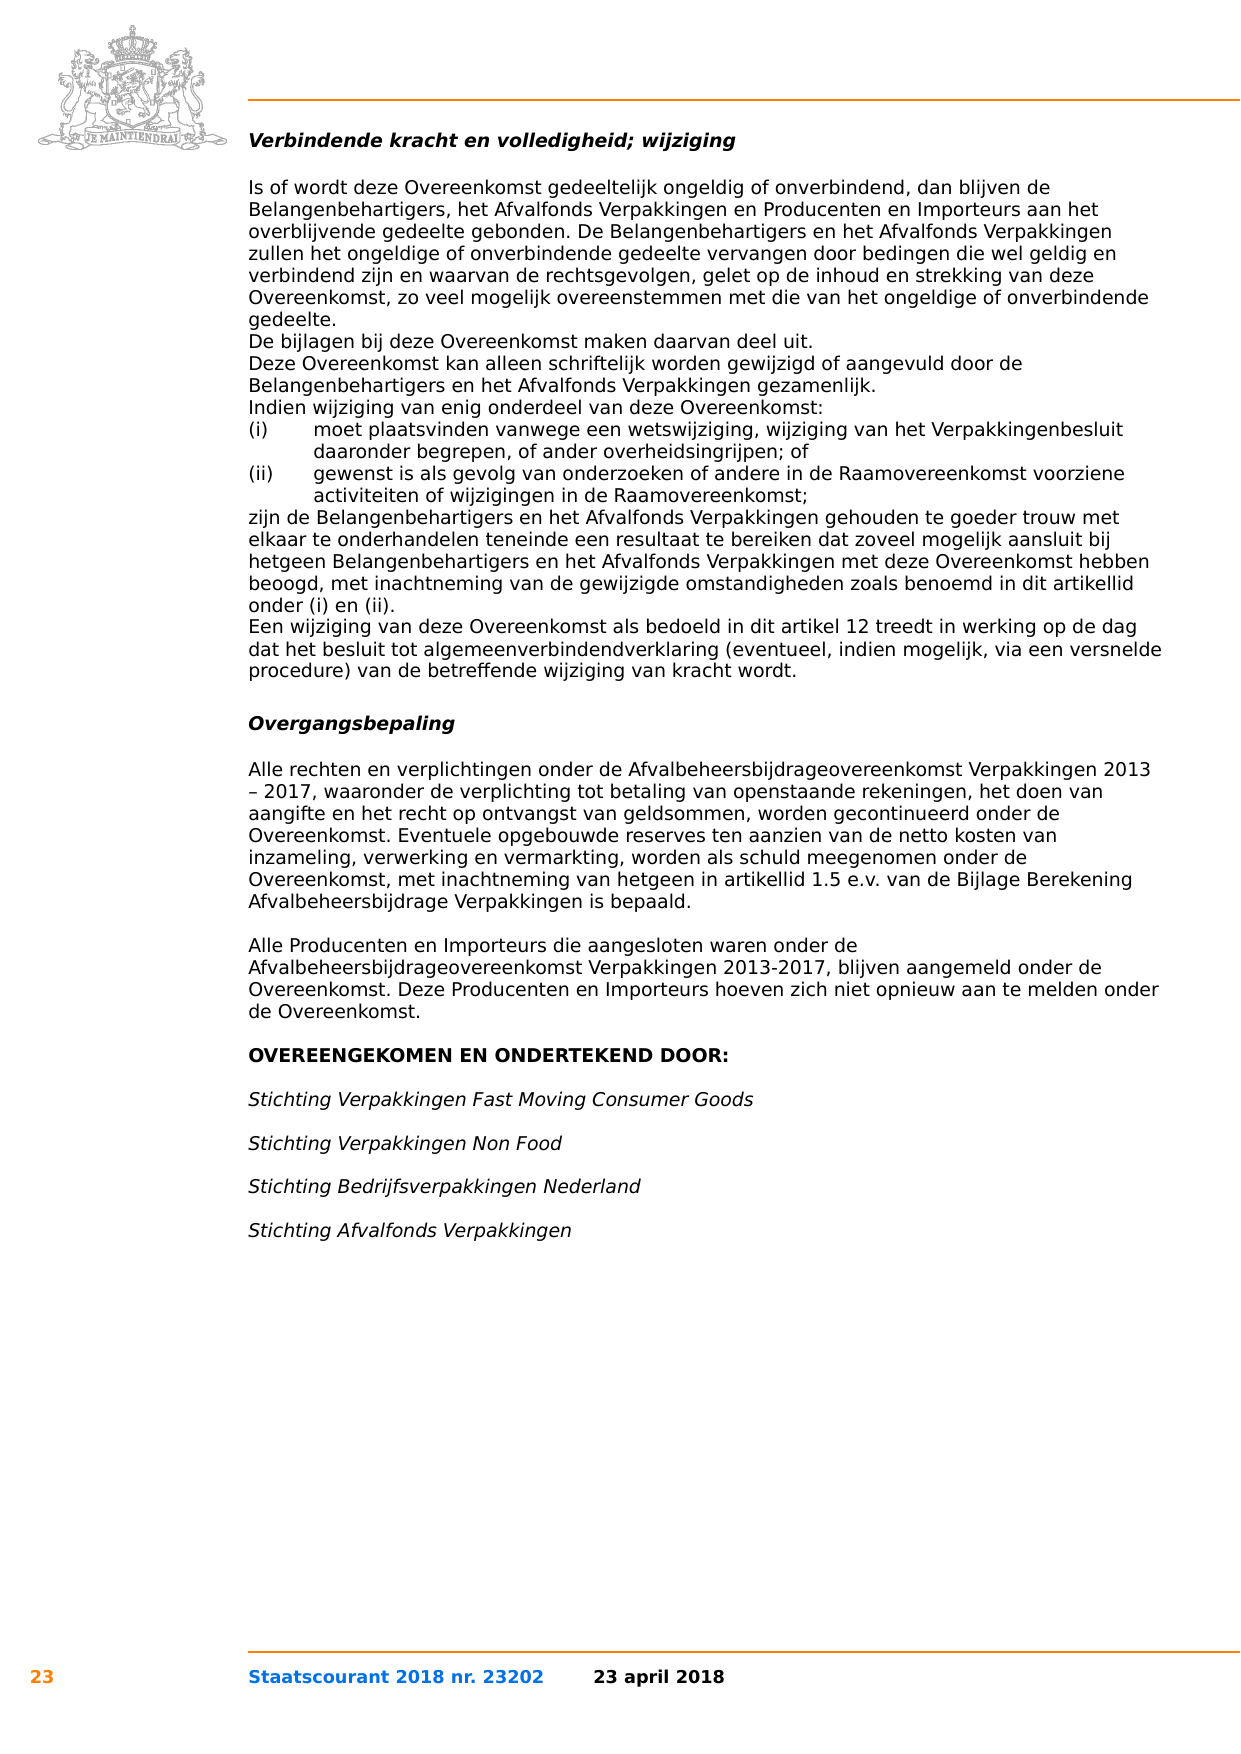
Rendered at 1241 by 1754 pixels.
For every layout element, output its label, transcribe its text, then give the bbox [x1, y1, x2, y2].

text Stichting Verpakkingen Non Food [248, 1133, 1163, 1154]
text Indien wijziging van enig onderdeel van deze Overeenkomst: [248, 397, 1163, 419]
text Stichting Bedrijfsverpakkingen Nederland [248, 1176, 1163, 1198]
text Stichting Verpakkingen Fast Moving Consumer Goods [248, 1089, 1163, 1111]
subtitle Overgangsbepaling [248, 712, 1163, 734]
text (ii) gewenst is als gevolg van onderzoeken of andere in de Raamovereenkomst voorziene activiteiten of wijzigingen in de Raamovereenkomst; [248, 463, 1163, 507]
text Deze Overeenkomst kan alleen schriftelijk worden gewijzigd of aangevuld door de Belangenbehartigers en het Afvalfonds Verpakkingen gezamenlijk. [248, 353, 1163, 397]
subtitle Verbindende kracht en volledigheid; wijziging [248, 130, 1163, 152]
text Een wijziging van deze Overeenkomst als bedoeld in dit artikel 12 treedt in werking op de dag dat het besluit tot algemeenverbindendverklaring (eventueel, indien mogelijk, via een versnelde procedure) van de betreffende wijziging van kracht wordt. [248, 616, 1163, 682]
text Stichting Afvalfonds Verpakkingen [248, 1220, 1163, 1242]
text zijn de Belangenbehartigers en het Afvalfonds Verpakkingen gehouden te goeder trouw met elkaar te onderhandelen teneinde een resultaat te bereiken dat zoveel mogelijk aansluit bij hetgeen Belangenbehartigers en het Afvalfonds Verpakkingen met deze Overeenkomst hebben beoogd, met inachtneming van de gewijzigde omstandigheden zoals benoemd in dit artikellid onder (i) en (ii). [248, 507, 1163, 616]
text Is of wordt deze Overeenkomst gedeeltelijk ongeldig of onverbindend, dan blijven de Belangenbehartigers, het Afvalfonds Verpakkingen en Producenten en Importeurs aan het overblijvende gedeelte gebonden. De Belangenbehartigers en het Afvalfonds Verpakkingen zullen het ongeldige of onverbindende gedeelte vervangen door bedingen die wel geldig en verbindend zijn en waarvan de rechtsgevolgen, gelet op de inhoud en strekking van deze Overeenkomst, zo veel mogelijk overeenstemmen met die van het ongeldige of onverbindende gedeelte. [248, 177, 1163, 331]
text Alle rechten en verplichtingen onder de Afvalbeheersbijdrageovereenkomst Verpakkingen 2013 – 2017, waaronder de verplichting tot betaling van openstaande rekeningen, het doen van aangifte en het recht op ontvangst van geldsommen, worden gecontinueerd onder de Overeenkomst. Eventuele opgebouwde reserves ten aanzien van de netto kosten van inzameling, verwerking en vermarkting, worden als schuld meegenomen onder de Overeenkomst, met inachtneming van hetgeen in artikellid 1.5 e.v. van de Bijlage Berekening Afvalbeheersbijdrage Verpakkingen is bepaald. [248, 759, 1163, 913]
text (i) moet plaatsvinden vanwege een wetswijziging, wijziging van het Verpakkingenbesluit daaronder begrepen, of ander overheidsingrijpen; of [248, 419, 1163, 463]
text OVEREENGEKOMEN EN ONDERTEKEND DOOR: [248, 1045, 1163, 1067]
picture [38, 25, 227, 150]
text Alle Producenten en Importeurs die aangesloten waren onder de Afvalbeheersbijdrageovereenkomst Verpakkingen 2013-2017, blijven aangemeld onder de Overeenkomst. Deze Producenten en Importeurs hoeven zich niet opnieuw aan te melden onder de Overeenkomst. [248, 935, 1163, 1023]
text De bijlagen bij deze Overeenkomst maken daarvan deel uit. [248, 331, 1163, 353]
